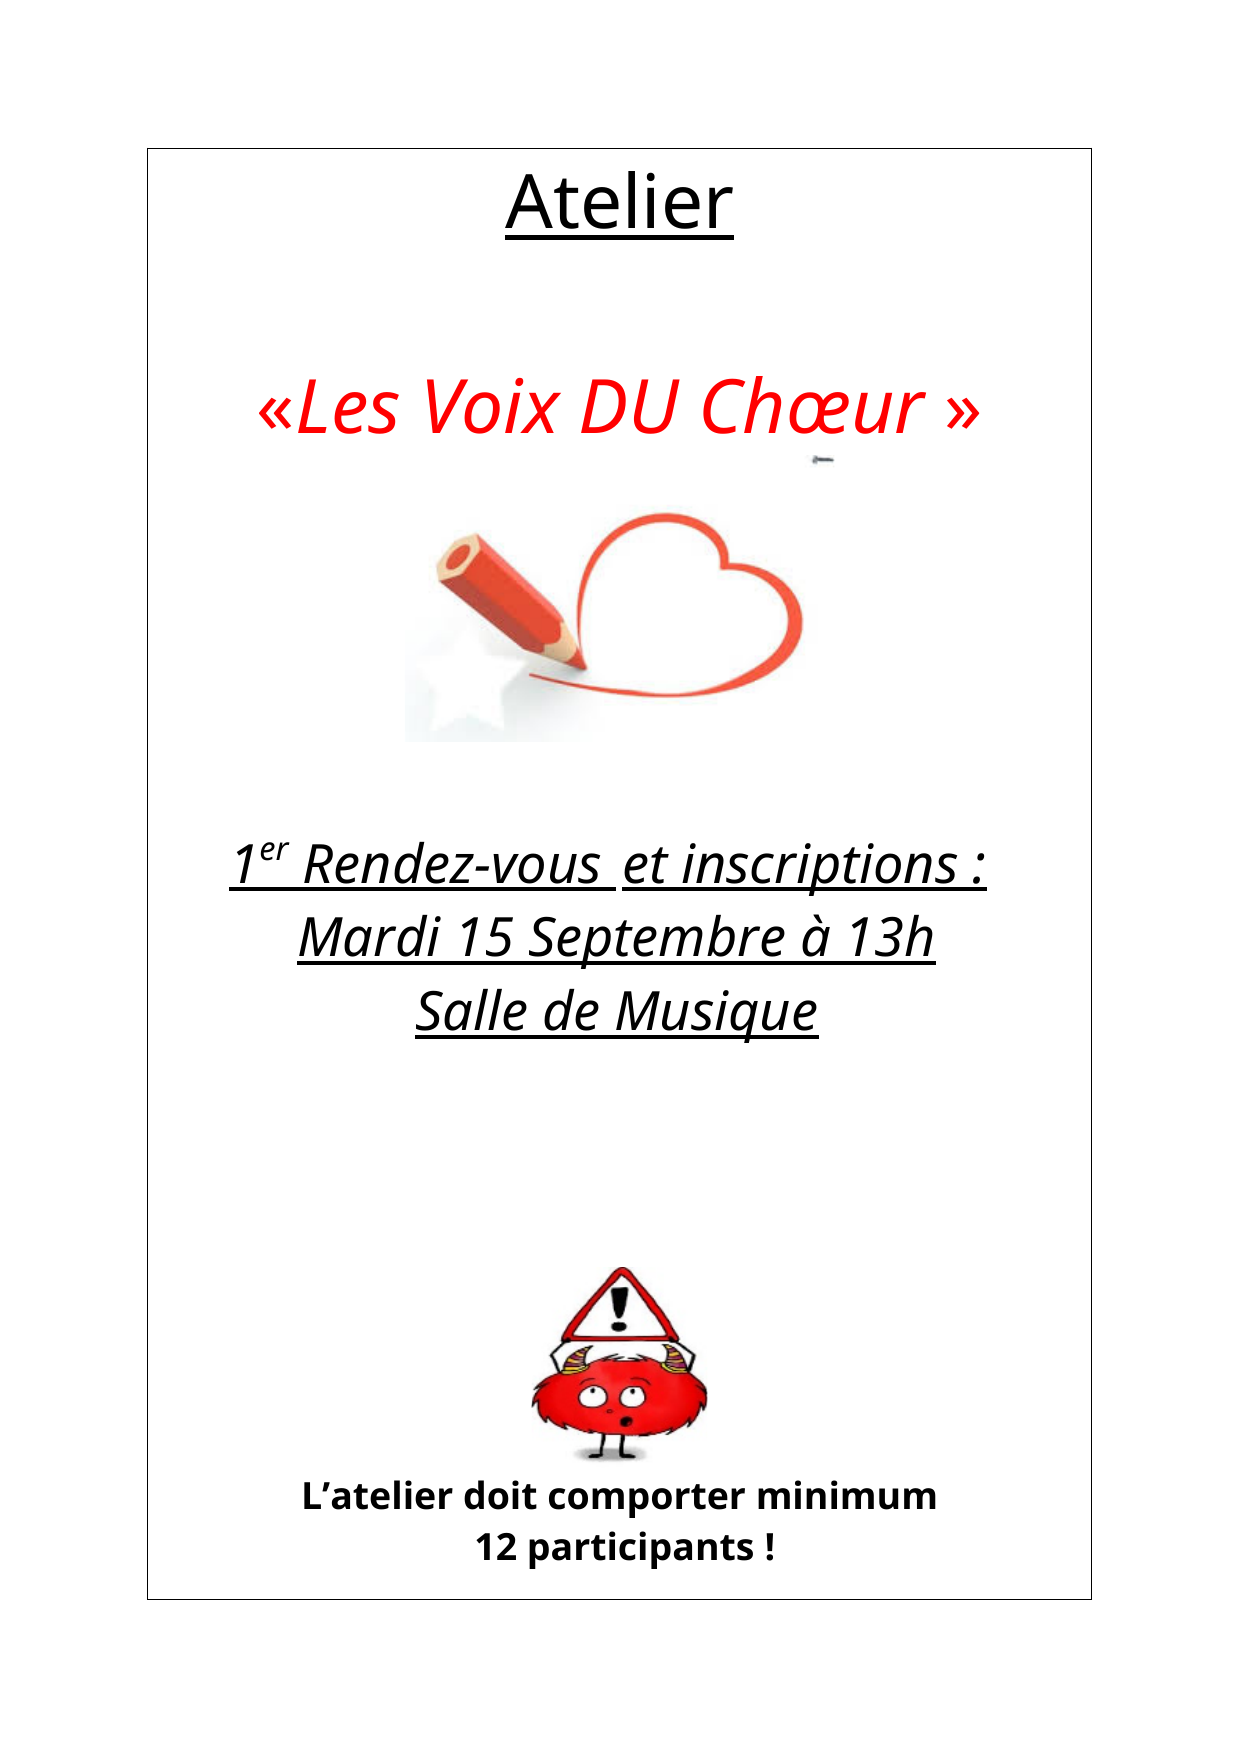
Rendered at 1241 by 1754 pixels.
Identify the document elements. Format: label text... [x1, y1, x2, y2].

table_header Atelier «Les Voix DU Chœur » 1er Rendez-vous et inscriptions : Mardi 15 Septembre à 13h Salle de Musique L’atelier doit comporter minimum 12 participants ! [148, 149, 1091, 1599]
